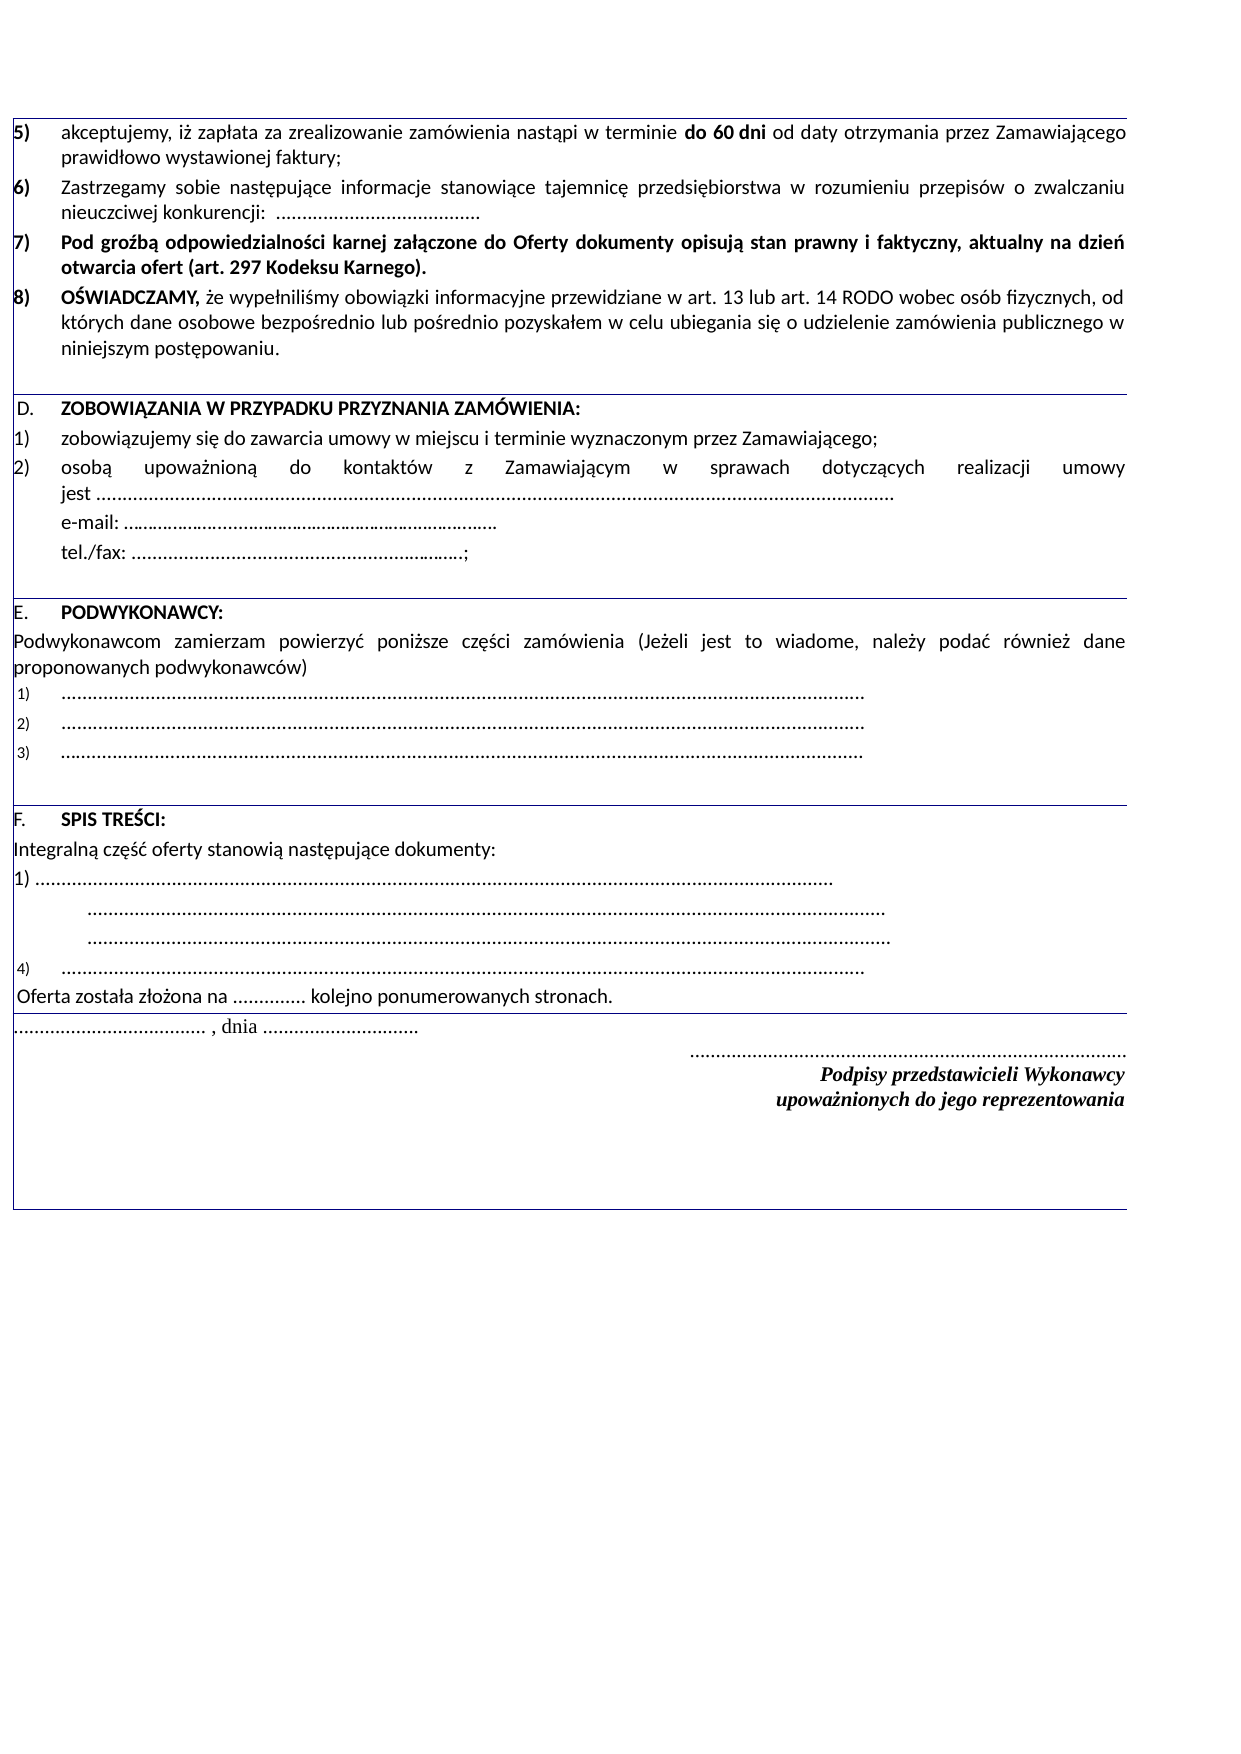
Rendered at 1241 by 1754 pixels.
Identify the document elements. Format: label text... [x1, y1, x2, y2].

table_cell PODWYKONAWCY: Podwykonawcom zamierzam powierzyć poniższe części zamówienia (Jeżeli jest to wiadome, należy podać również dane proponowanych podwykonawców) ......................................................................................................................................................... ......................................................................................................................................................... …...................................................................................................................................................... [14, 599, 1127, 805]
table_cell ..................................... , dnia .............................. .................................................................................... Podpisy przedstawicieli Wykonawcy upoważnionych do jego reprezentowania [14, 1014, 1127, 1209]
table_cell ZOBOWIĄZANIA W PRZYPADKU PRZYZNANIA ZAMÓWIENIA: zobowiązujemy się do zawarcia umowy w miejscu i terminie wyznaczonym przez Zamawiającego; osobą upoważnioną do kontaktów z Zamawiającym w sprawach dotyczących realizacji umowy jest ........................................................................................................................................................ e-mail: ………...……........………….…………………..……....…. tel./fax: .....................................................………..; [14, 395, 1127, 598]
table_cell OŚWIADCZENIA: zamówienie zostanie zrealizowane w terminach określonych w SWZ oraz we wzorze umowy; w cenie naszej oferty zostały uwzględnione wszystkie koszty wykonania zamówienia; zapoznaliśmy się ze Specyfikacją Warunków Zamówienia oraz wzorem umowy i nie wnosimy do nich zastrzeżeń oraz przyjmujemy warunki w nich zawarte; uważamy się za związanych niniejszą ofertą przez okres 30 dni licząc od dnia otwarcia ofert (włącznie z tym dniem); akceptujemy, iż zapłata za zrealizowanie zamówienia nastąpi w terminie do 60 dni od daty otrzymania przez Zamawiającego prawidłowo wystawionej faktury; Zastrzegamy sobie następujące informacje stanowiące tajemnicę przedsiębiorstwa w rozumieniu przepisów o zwalczaniu nieuczciwej konkurencji: ....................................... Pod groźbą odpowiedzialności karnej załączone do Oferty dokumenty opisują stan prawny i faktyczny, aktualny na dzień otwarcia ofert (art. 297 Kodeksu Karnego). OŚWIADCZAMY, że wypełniliśmy obowiązki informacyjne przewidziane w art. 13 lub art. 14 RODO wobec osób fizycznych, od których dane osobowe bezpośrednio lub pośrednio pozyskałem w celu ubiegania się o udzielenie zamówienia publicznego w niniejszym postępowaniu. [14, 119, 1127, 394]
table_cell SPIS TREŚCI: Integralną część oferty stanowią następujące dokumenty: 1) ........................................................................................................................................................ ........................................................................................................................................................ ......................................................................................................................................................... ......................................................................................................................................................... Oferta została złożona na .............. kolejno ponumerowanych stronach. [14, 806, 1127, 1013]
